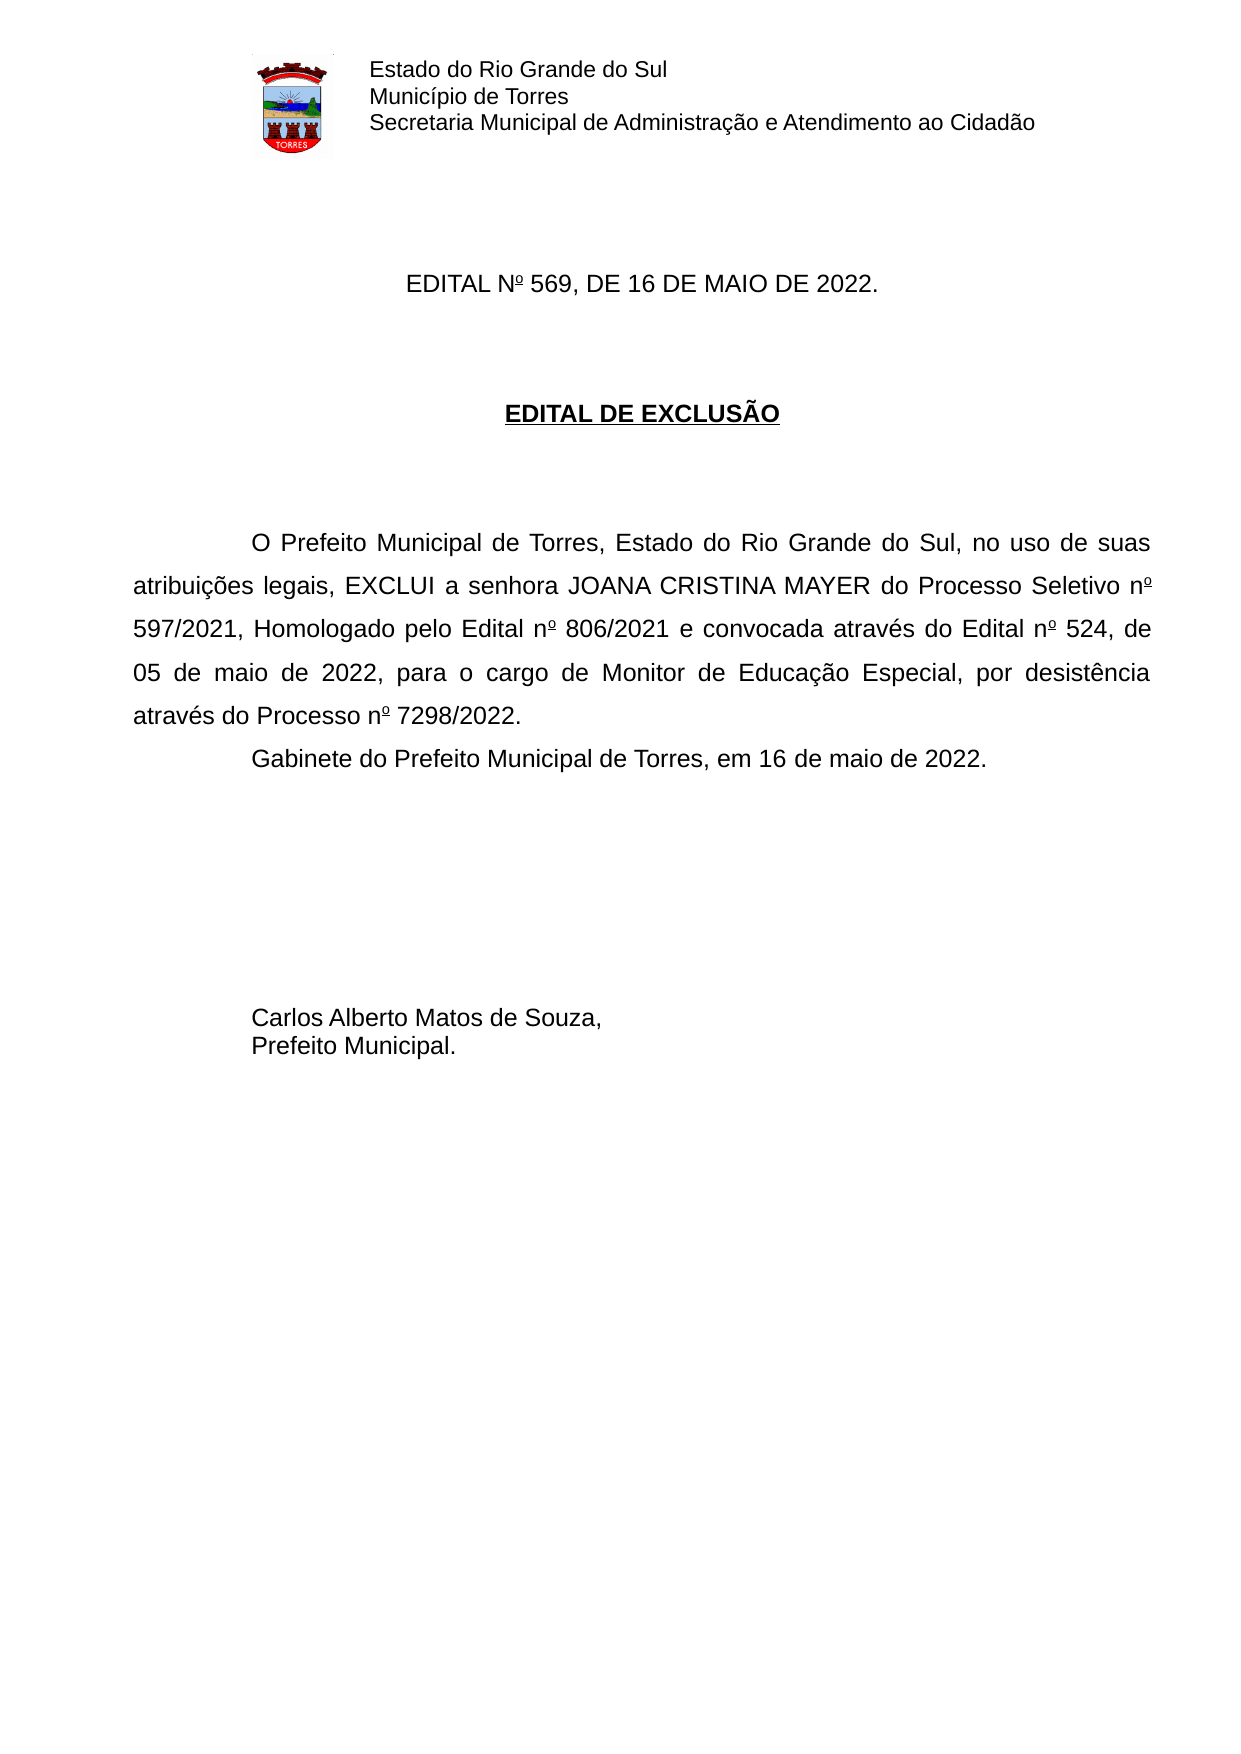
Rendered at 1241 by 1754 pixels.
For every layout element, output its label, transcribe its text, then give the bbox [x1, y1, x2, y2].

text Carlos Alberto Matos de Souza, [133, 1003, 1152, 1031]
text Gabinete do Prefeito Municipal de Torres, em 16 de maio de 2022. [133, 744, 1152, 773]
text EDITAL No 569, DE 16 DE MAIO DE 2022. [133, 269, 1152, 298]
text O Prefeito Municipal de Torres, Estado do Rio Grande do Sul, no uso de suas atribuições legais, EXCLUI a senhora JOANA CRISTINA MAYER do Processo Seletivo no 597/2021, Homologado pelo Edital no 806/2021 e convocada através do Edital no 524, de 05 de maio de 2022, para o cargo de Monitor de Educação Especial, por desistência através do Processo no 7298/2022. [133, 528, 1152, 729]
text Prefeito Municipal. [251, 1031, 1152, 1060]
text EDITAL DE EXCLUSÃO [133, 399, 1152, 428]
